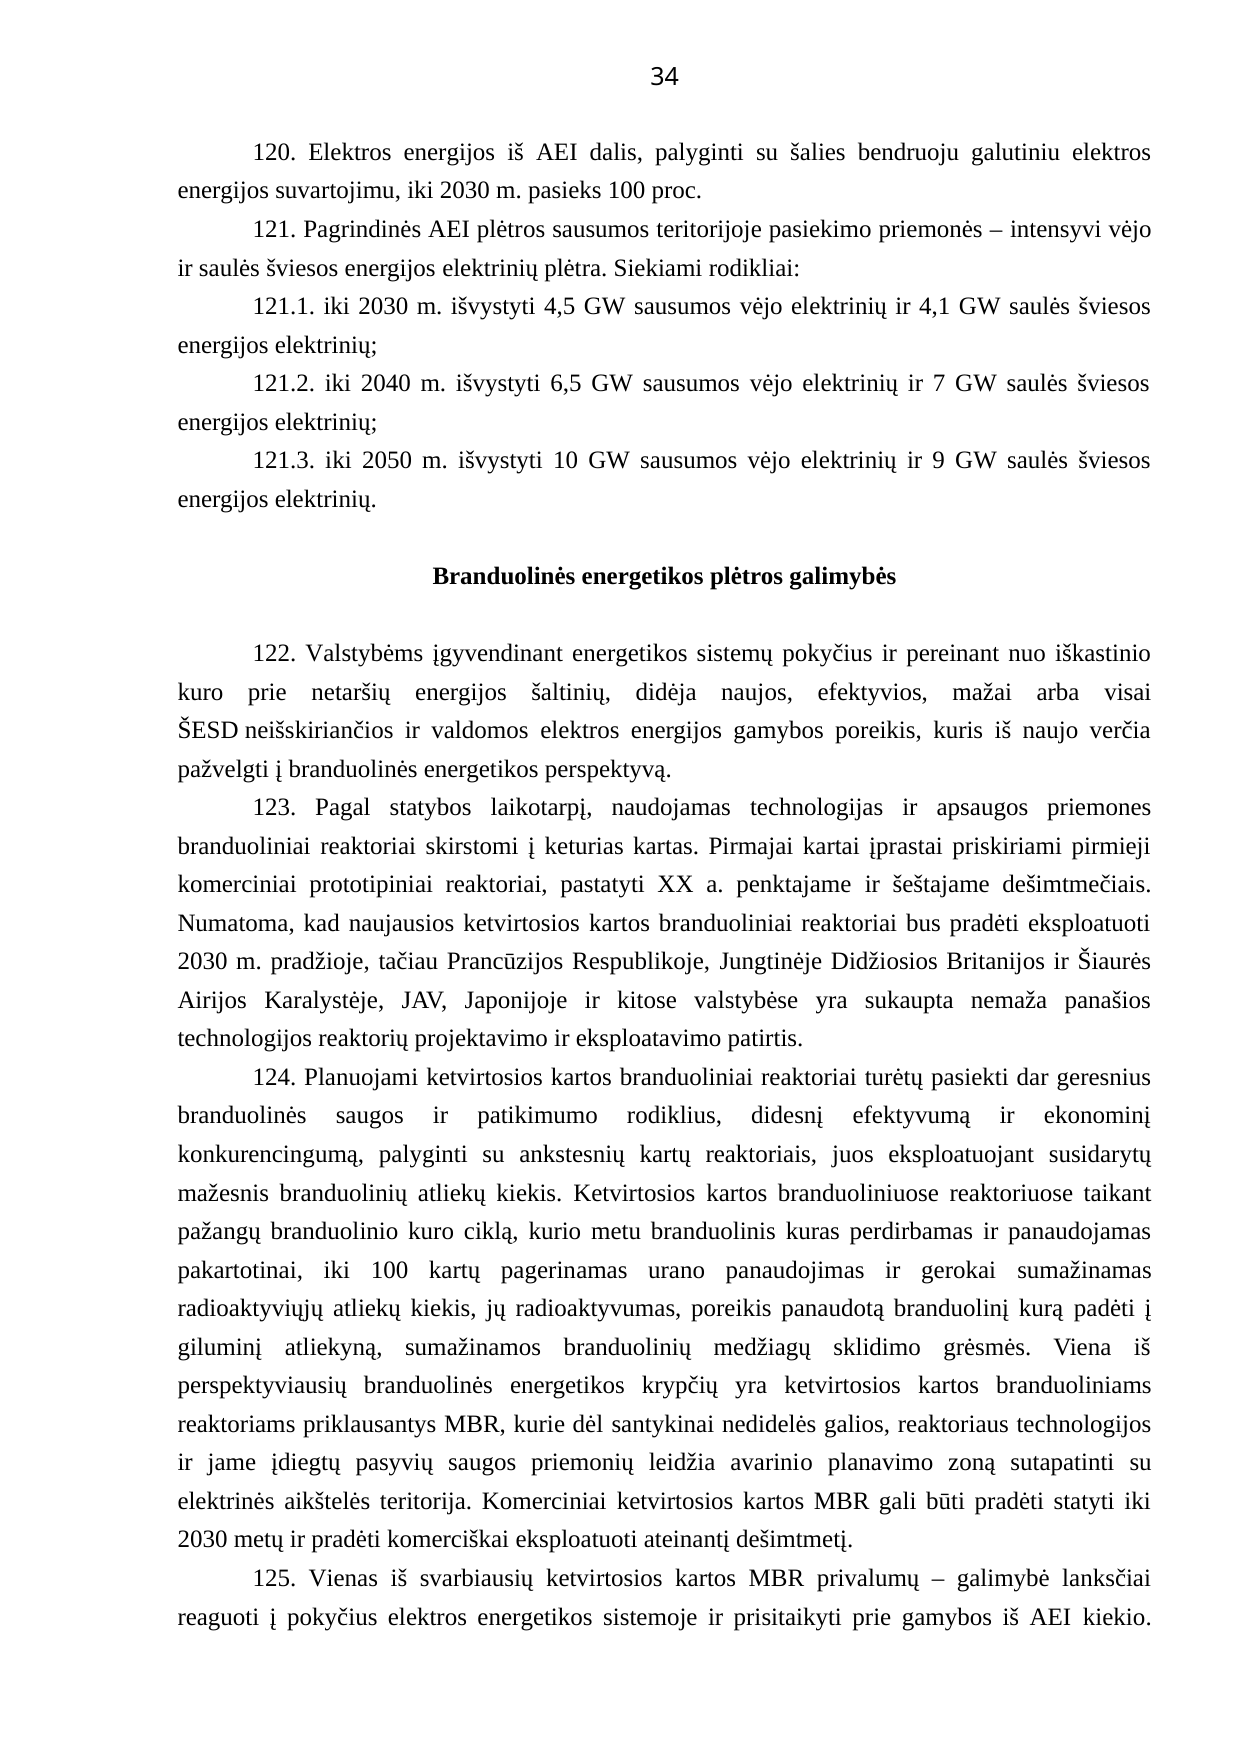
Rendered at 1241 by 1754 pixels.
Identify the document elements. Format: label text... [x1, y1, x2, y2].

text 121. Pagrindinės AEI plėtros sausumos teritorijoje pasiekimo priemonės – intensyvi vėjo ir saulės šviesos energijos elektrinių plėtra. Siekiami rodikliai: [177, 204, 1152, 281]
text Branduolinės energetikos plėtros galimybės [177, 551, 1152, 590]
text 121.3. iki 2050 m. išvystyti 10 GW sausumos vėjo elektrinių ir 9 GW saulės šviesos energijos elektrinių. [177, 436, 1152, 513]
text 124. Planuojami ketvirtosios kartos branduoliniai reaktoriai turėtų pasiekti dar geresnius branduolinės saugos ir patikimumo rodiklius, didesnį efektyvumą ir ekonominį konkurencingumą, palyginti su ankstesnių kartų reaktoriais, juos eksploatuojant susidarytų mažesnis branduolinių atliekų kiekis. Ketvirtosios kartos branduoliniuose reaktoriuose taikant pažangų branduolinio kuro ciklą, kurio metu branduolinis kuras perdirbamas ir panaudojamas pakartotinai, iki 100 kartų pagerinamas urano panaudojimas ir gerokai sumažinamas radioaktyviųjų atliekų kiekis, jų radioaktyvumas, poreikis panaudotą branduolinį kurą padėti į giluminį atliekyną, sumažinamos branduolinių medžiagų sklidimo grėsmės. Viena iš perspektyviausių branduolinės energetikos krypčių yra ketvirtosios kartos branduoliniams reaktoriams priklausantys MBR, kurie dėl santykinai nedidelės galios, reaktoriaus technologijos ir jame įdiegtų pasyvių saugos priemonių leidžia avarinio planavimo zoną sutapatinti su elektrinės aikštelės teritorija. Komerciniai ketvirtosios kartos MBR gali būti pradėti statyti iki 2030 metų ir pradėti komerciškai eksploatuoti ateinantį dešimtmetį. [177, 1052, 1152, 1553]
text 121.2. iki 2040 m. išvystyti 6,5 GW sausumos vėjo elektrinių ir 7 GW saulės šviesos energijos elektrinių; [177, 358, 1152, 436]
text 125. Vienas iš svarbiausių ketvirtosios kartos MBR privalumų – galimybė lanksčiai reaguoti į pokyčius elektros energetikos sistemoje ir prisitaikyti prie gamybos iš AEI kiekio. [177, 1553, 1152, 1630]
text 122. Valstybėms įgyvendinant energetikos sistemų pokyčius ir pereinant nuo iškastinio kuro prie netaršių energijos šaltinių, didėja naujos, efektyvios, mažai arba visai ŠESD neišskiriančios ir valdomos elektros energijos gamybos poreikis, kuris iš naujo verčia pažvelgti į branduolinės energetikos perspektyvą. [177, 628, 1152, 782]
text 121.1. iki 2030 m. išvystyti 4,5 GW sausumos vėjo elektrinių ir 4,1 GW saulės šviesos energijos elektrinių; [177, 281, 1152, 358]
text 120. Elektros energijos iš AEI dalis, palyginti su šalies bendruoju galutiniu elektros energijos suvartojimu, iki 2030 m. pasieks 100 proc. [177, 127, 1152, 204]
text 123. Pagal statybos laikotarpį, naudojamas technologijas ir apsaugos priemones branduoliniai reaktoriai skirstomi į keturias kartas. Pirmajai kartai įprastai priskiriami pirmieji komerciniai prototipiniai reaktoriai, pastatyti XX a. penktajame ir šeštajame dešimtmečiais. Numatoma, kad naujausios ketvirtosios kartos branduoliniai reaktoriai bus pradėti eksploatuoti 2030 m. pradžioje, tačiau Prancūzijos Respublikoje, Jungtinėje Didžiosios Britanijos ir Šiaurės Airijos Karalystėje, JAV, Japonijoje ir kitose valstybėse yra sukaupta nemaža panašios technologijos reaktorių projektavimo ir eksploatavimo patirtis. [177, 782, 1152, 1052]
